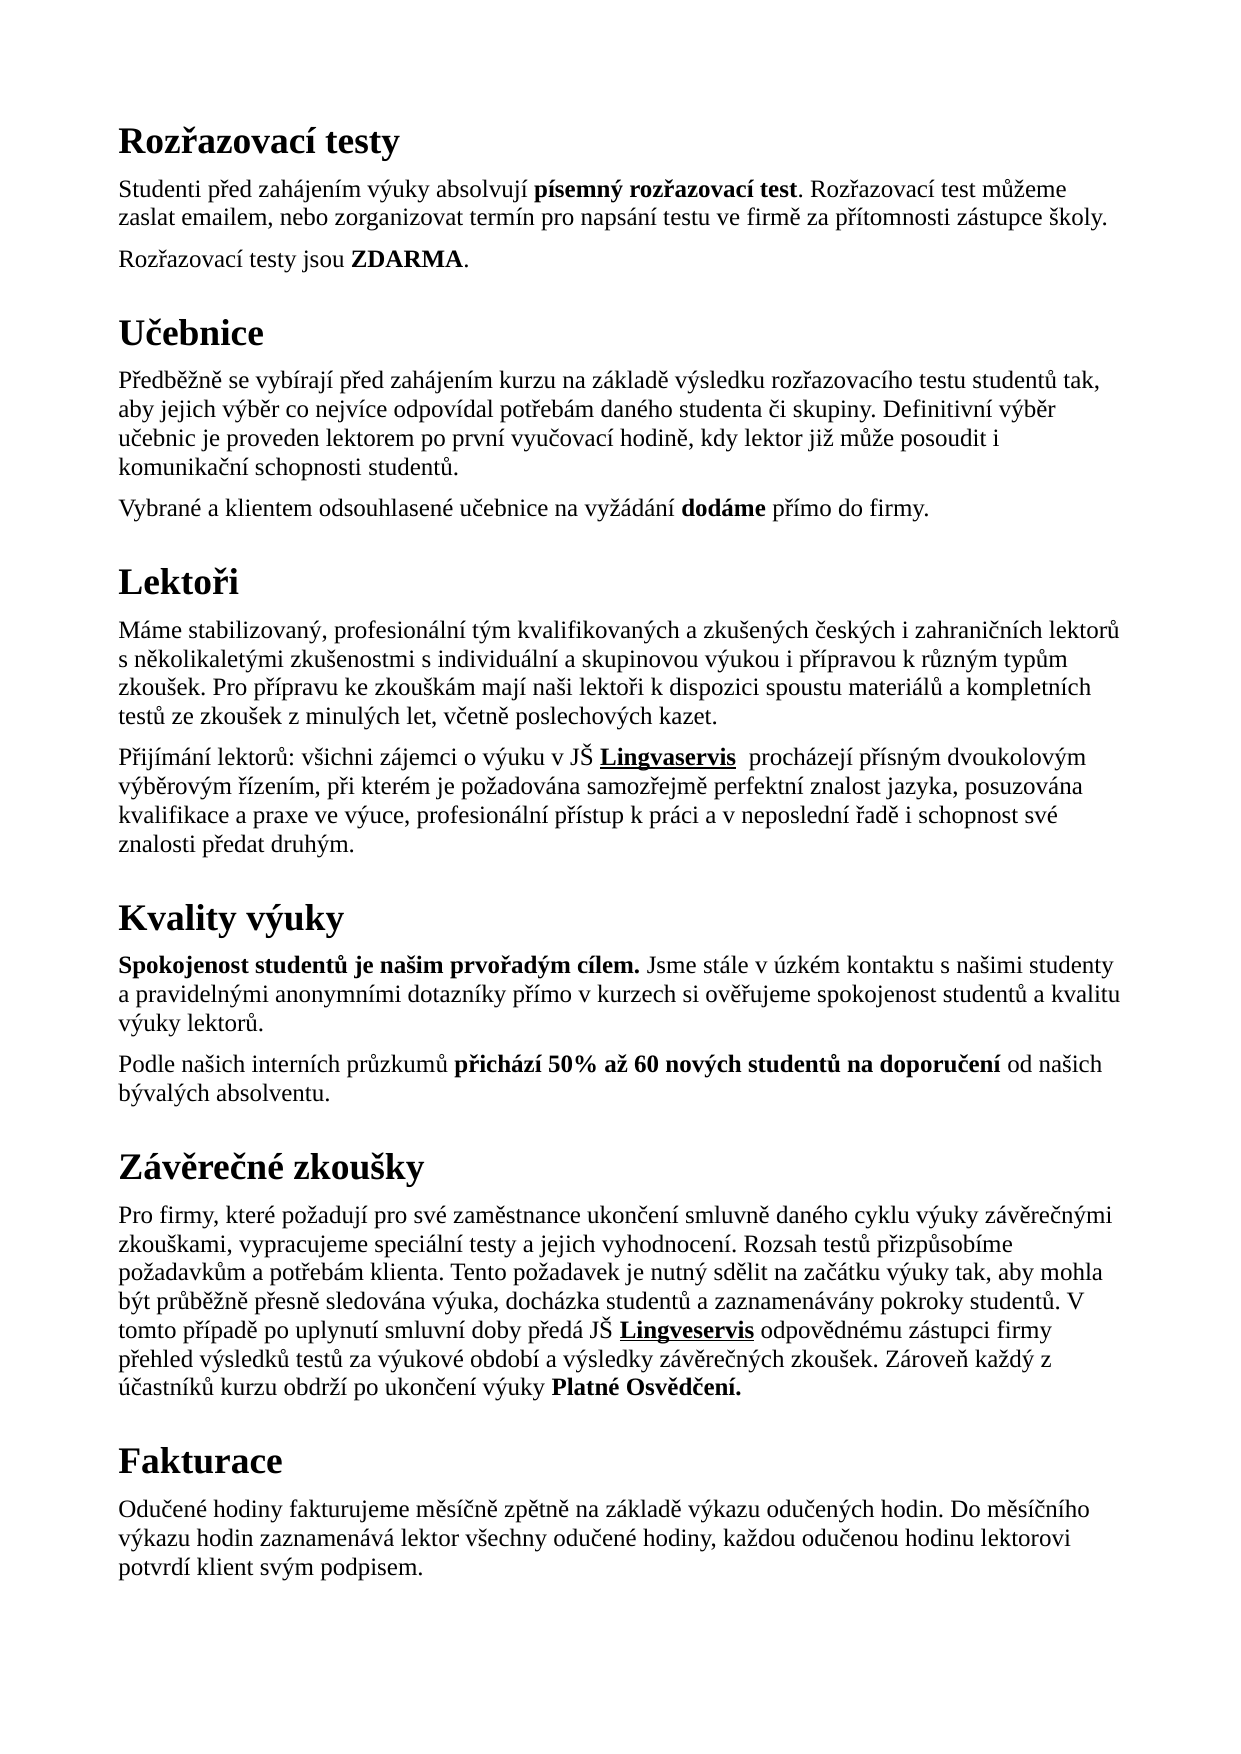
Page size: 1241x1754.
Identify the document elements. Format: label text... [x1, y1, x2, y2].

subtitle Kvality výuky [118, 895, 1122, 938]
text Přijímání lektorů: všichni zájemci o výuku v JŠ Lingvaservis procházejí přísným dvoukolovým výběrovým řízením, při kterém je požadována samozřejmě perfektní znalost jazyka, posuzována kvalifikace a praxe ve výuce, profesionální přístup k práci a v neposlední řadě i schopnost své znalosti předat druhým. [118, 742, 1122, 857]
text Předběžně se vybírají před zahájením kurzu na základě výsledku rozřazovacího testu studentů tak, aby jejich výběr co nejvíce odpovídal potřebám daného studenta či skupiny. Definitivní výběr učebnic je proveden lektorem po první vyučovací hodině, kdy lektor již může posoudit i komunikační schopnosti studentů. [118, 366, 1122, 481]
text Odučené hodiny fakturujeme měsíčně zpětně na základě výkazu odučených hodin. Do měsíčního výkazu hodin zaznamenává lektor všechny odučené hodiny, každou odučenou hodinu lektorovi potvrdí klient svým podpisem. [118, 1494, 1122, 1581]
text Vybrané a klientem odsouhlasené učebnice na vyžádání dodáme přímo do firmy. [118, 493, 1122, 522]
subtitle Fakturace [118, 1439, 1122, 1482]
text Spokojenost studentů je našim prvořadým cílem. Jsme stále v úzkém kontaktu s našimi studenty a pravidelnými anonymními dotazníky přímo v kurzech si ověřujeme spokojenost studentů a kvalitu výuky lektorů. [118, 951, 1122, 1037]
text Podle našich interních průzkumů přichází 50% až 60 nových studentů na doporučení od našich bývalých absolventu. [118, 1049, 1122, 1107]
subtitle Rozřazovací testy [118, 118, 1122, 161]
text Pro firmy, které požadují pro své zaměstnance ukončení smluvně daného cyklu výuky závěrečnými zkouškami, vypracujeme speciální testy a jejich vyhodnocení. Rozsah testů přizpůsobíme požadavkům a potřebám klienta. Tento požadavek je nutný sdělit na začátku výuky tak, aby mohla být průběžně přesně sledována výuka, docházka studentů a zaznamenávány pokroky studentů. V tomto případě po uplynutí smluvní doby předá JŠ Lingveservis odpovědnému zástupci firmy přehled výsledků testů za výukové období a výsledky závěrečných zkoušek. Zároveň každý z účastníků kurzu obdrží po ukončení výuky Platné Osvědčení. [118, 1200, 1122, 1401]
subtitle Lektoři [118, 559, 1122, 602]
subtitle Závěrečné zkoušky [118, 1144, 1122, 1187]
subtitle Učebnice [118, 310, 1122, 353]
text Studenti před zahájením výuky absolvují písemný rozřazovací test. Rozřazovací test můžeme zaslat emailem, nebo zorganizovat termín pro napsání testu ve firmě za přítomnosti zástupce školy. [118, 174, 1122, 231]
text Máme stabilizovaný, profesionální tým kvalifikovaných a zkušených českých i zahraničních lektorů s několikaletými zkušenostmi s individuální a skupinovou výukou i přípravou k různým typům zkoušek. Pro přípravu ke zkouškám mají naši lektoři k dispozici spoustu materiálů a kompletních testů ze zkoušek z minulých let, včetně poslechových kazet. [118, 615, 1122, 730]
text Rozřazovací testy jsou ZDARMA. [118, 244, 1122, 272]
